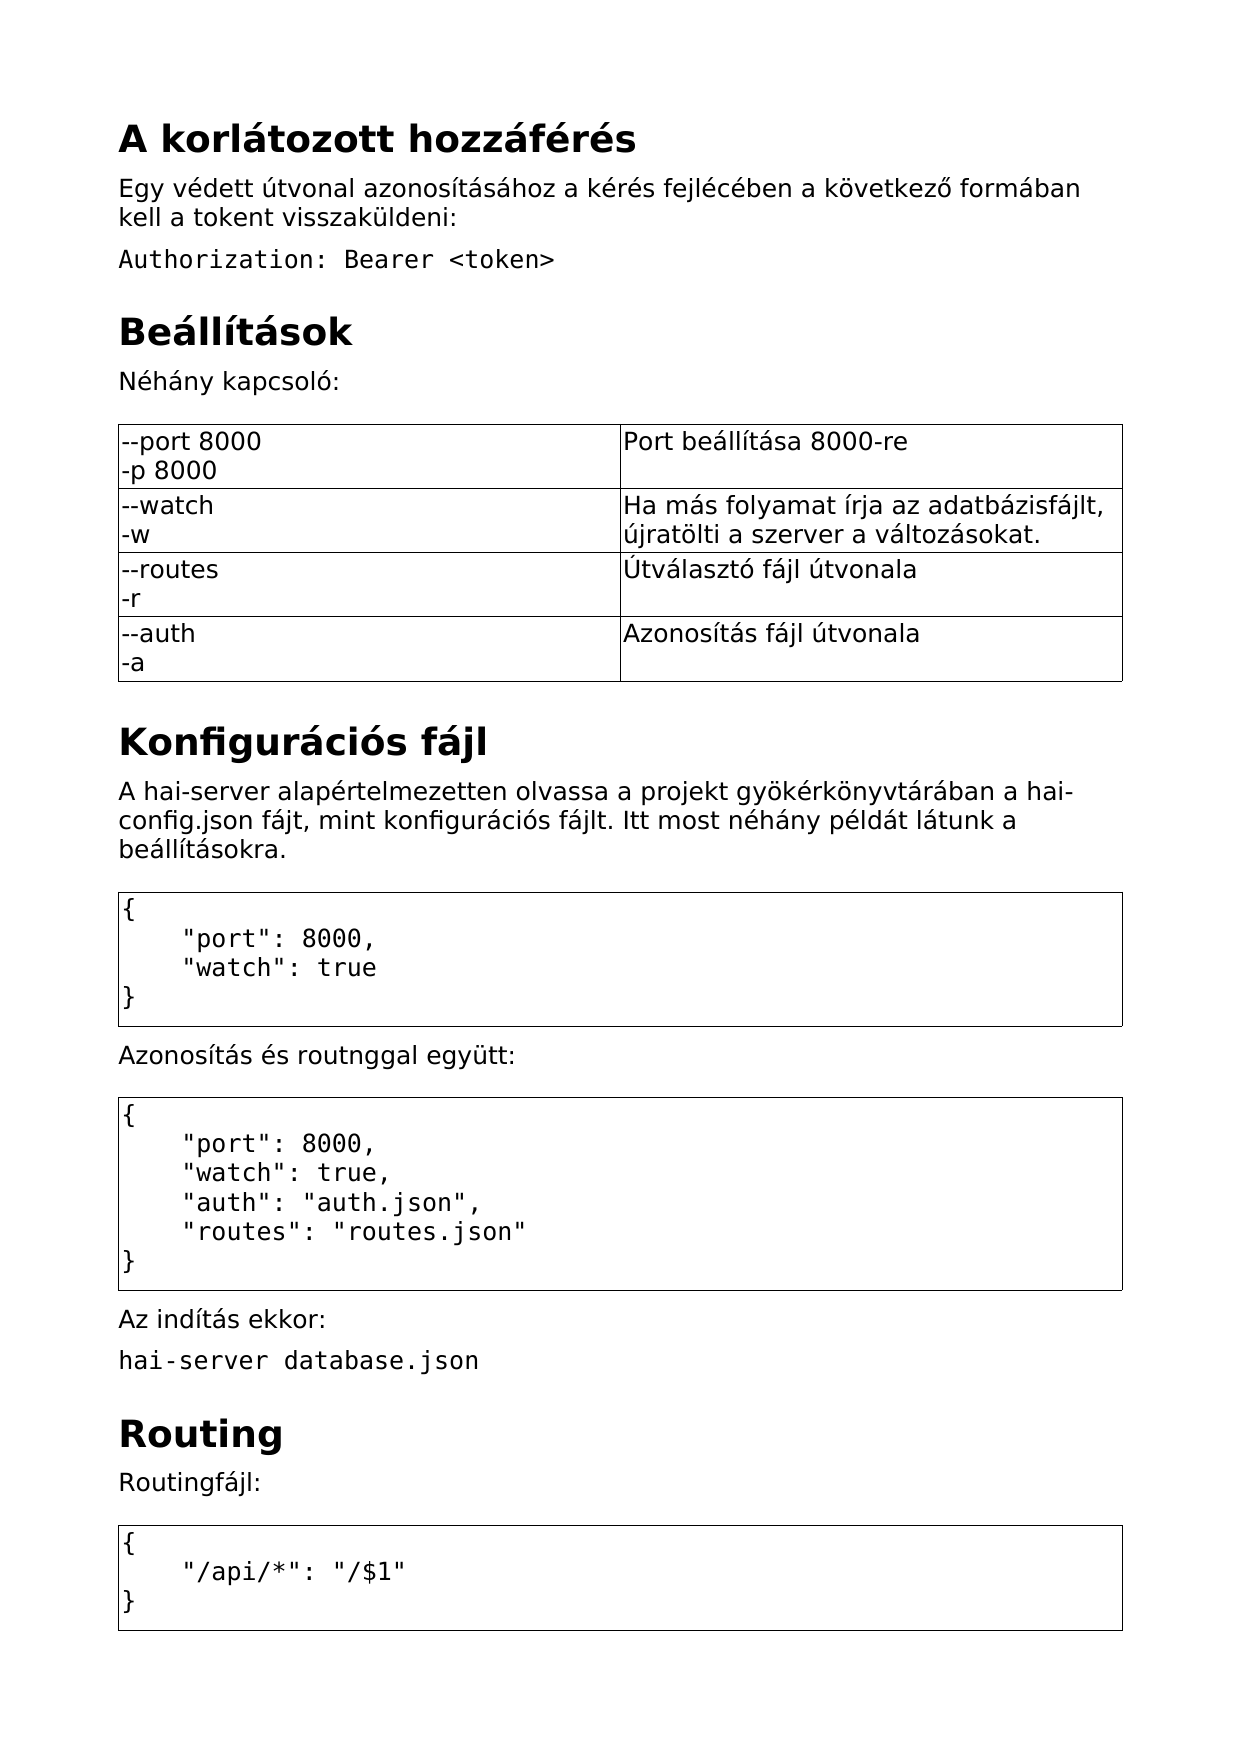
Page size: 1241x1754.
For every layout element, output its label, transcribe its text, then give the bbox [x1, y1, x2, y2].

table_cell Azonosítás fájl útvonala [621, 617, 1122, 681]
subtitle A korlátozott hozzáférés [118, 118, 1122, 162]
text hai-server database.json [118, 1347, 1122, 1376]
text Azonosítás és routnggal együtt: [118, 1041, 1122, 1070]
table_cell --auth -a [119, 617, 620, 681]
subtitle Konfigurációs fájl [118, 721, 1122, 764]
text A hai-server alapértelmezetten olvassa a projekt gyökérkönyvtárában a hai-config.json fájt, mint konfigurációs fájlt. Itt most néhány példát látunk a beállításokra. [118, 777, 1122, 864]
text Egy védett útvonal azonosításához a kérés fejlécében a következő formában kell a tokent visszaküldeni: [118, 174, 1122, 233]
table_cell --routes -r [119, 553, 620, 616]
table_header --port 8000 -p 8000 [119, 425, 620, 488]
text Az indítás ekkor: [118, 1305, 1122, 1334]
table_cell Útválasztó fájl útvonala [621, 553, 1122, 616]
subtitle Beállítások [118, 311, 1122, 355]
text Routingfájl: [118, 1469, 1122, 1498]
subtitle Routing [118, 1412, 1122, 1456]
table_cell --watch -w [119, 489, 620, 552]
table_header { "port": 8000, "watch": true, "auth": "auth.json", "routes": "routes.json" } [119, 1098, 1122, 1290]
table_header { "/api/*": "/$1" } [119, 1526, 1122, 1630]
table_header { "port": 8000, "watch": true } [119, 893, 1122, 1026]
text Néhány kapcsoló: [118, 367, 1122, 396]
table_cell Ha más folyamat írja az adatbázisfájlt, újratölti a szerver a változásokat. [621, 489, 1122, 552]
table_header Port beállítása 8000-re [621, 425, 1122, 488]
text Authorization: Bearer <token> [118, 245, 1122, 274]
